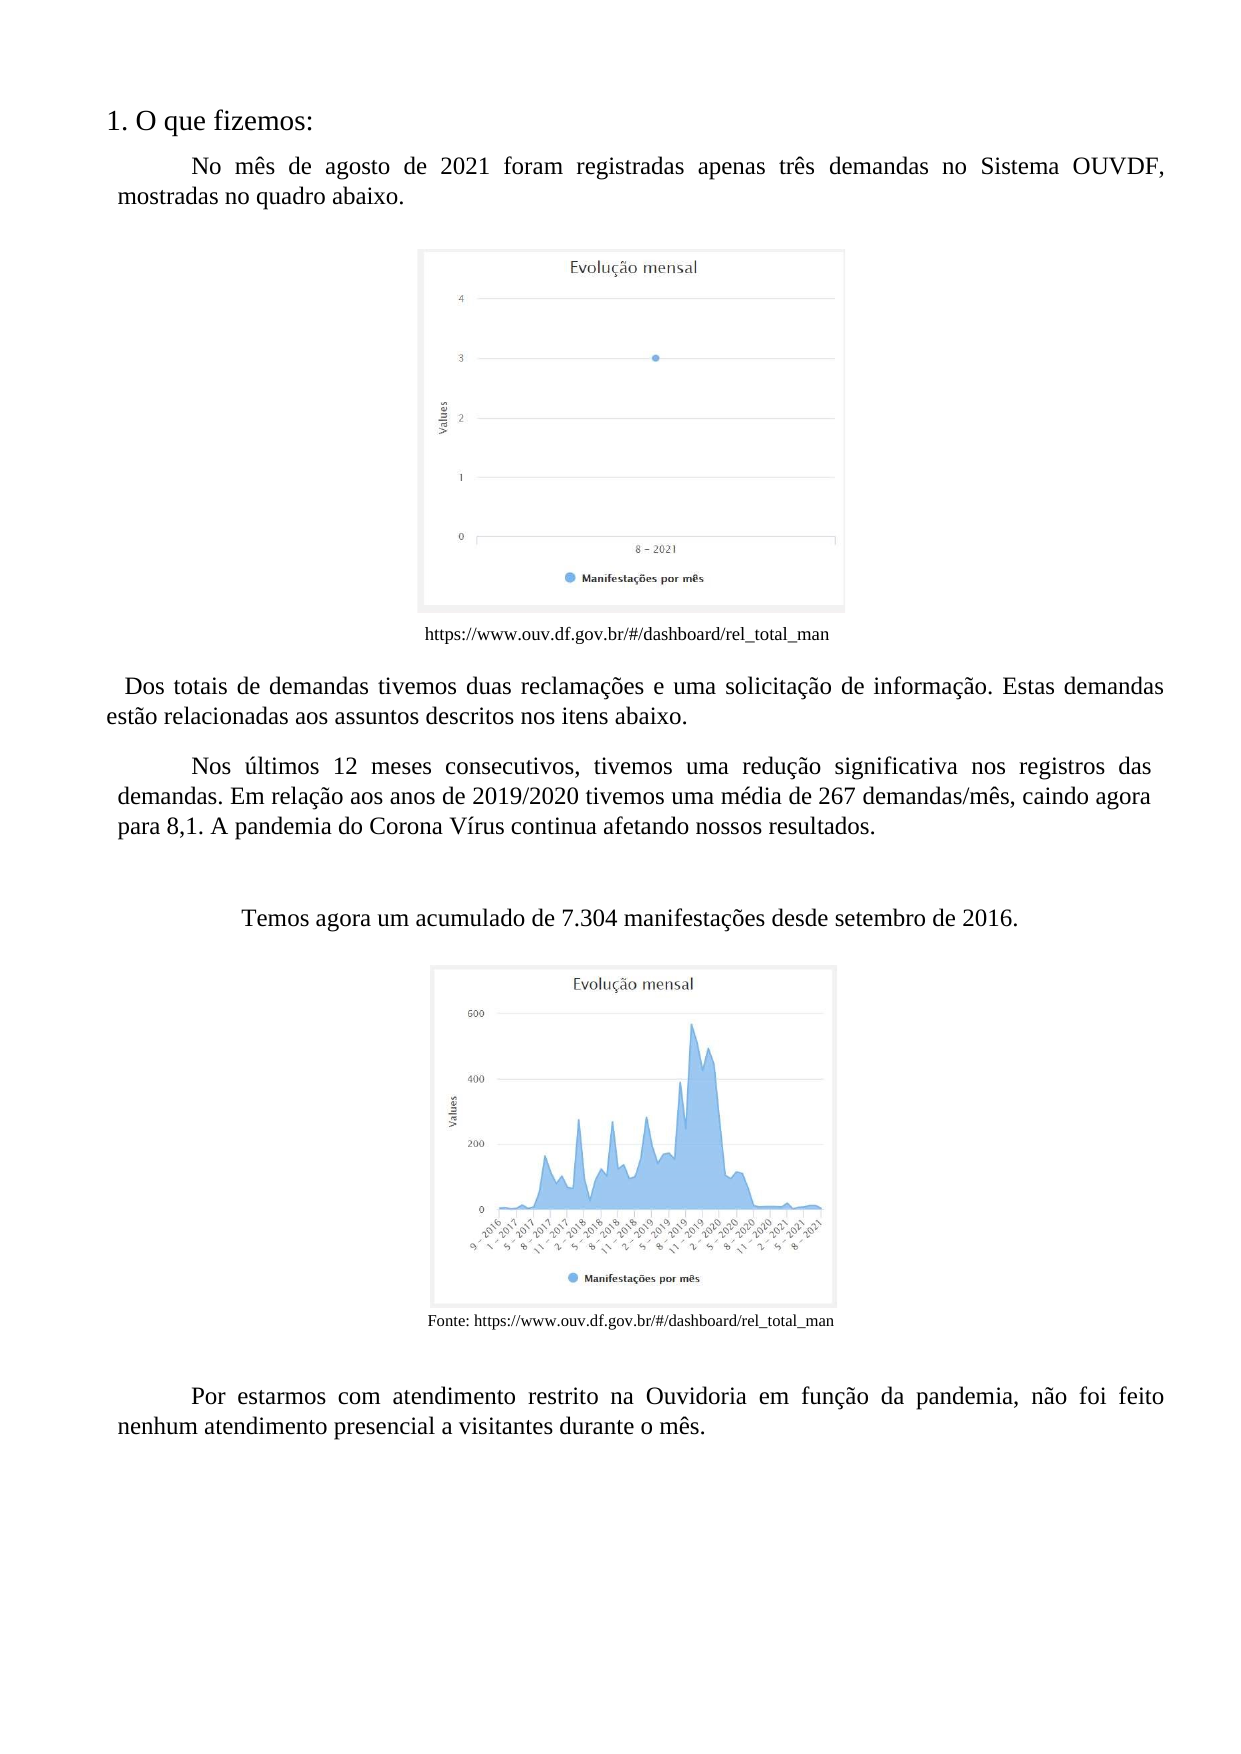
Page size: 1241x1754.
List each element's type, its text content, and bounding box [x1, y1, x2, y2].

text Nos últimos 12 meses consecutivos, tivemos uma redução significativa nos registros das demandas. Em relação aos anos de 2019/2020 tivemos uma média de 267 demandas/mês, caindo agora para 8,1. A pandemia do Corona Vírus continua afetando nossos resultados. [117, 751, 1153, 839]
text No mês de agosto de 2021 foram registradas apenas três demandas no Sistema OUVDF, mostradas no quadro abaixo. [117, 151, 1165, 210]
text https://www.ouv.df.gov.br/#/dashboard/rel_total_man [106, 623, 1153, 644]
text Por estarmos com atendimento restrito na Ouvidoria em função da pandemia, não foi feito nenhum atendimento presencial a visitantes durante o mês. [117, 1381, 1165, 1440]
text Fonte: https://www.ouv.df.gov.br/#/dashboard/rel_total_man [106, 1311, 1159, 1330]
text Temos agora um acumulado de 7.304 manifestações desde setembro de 2016. [106, 903, 1160, 931]
text Dos totais de demandas tivemos duas reclamações e uma solicitação de informação. Estas demandas estão relacionadas aos assuntos descritos nos itens abaixo. [106, 671, 1165, 730]
text 1. O que fizemos: [106, 103, 1240, 137]
